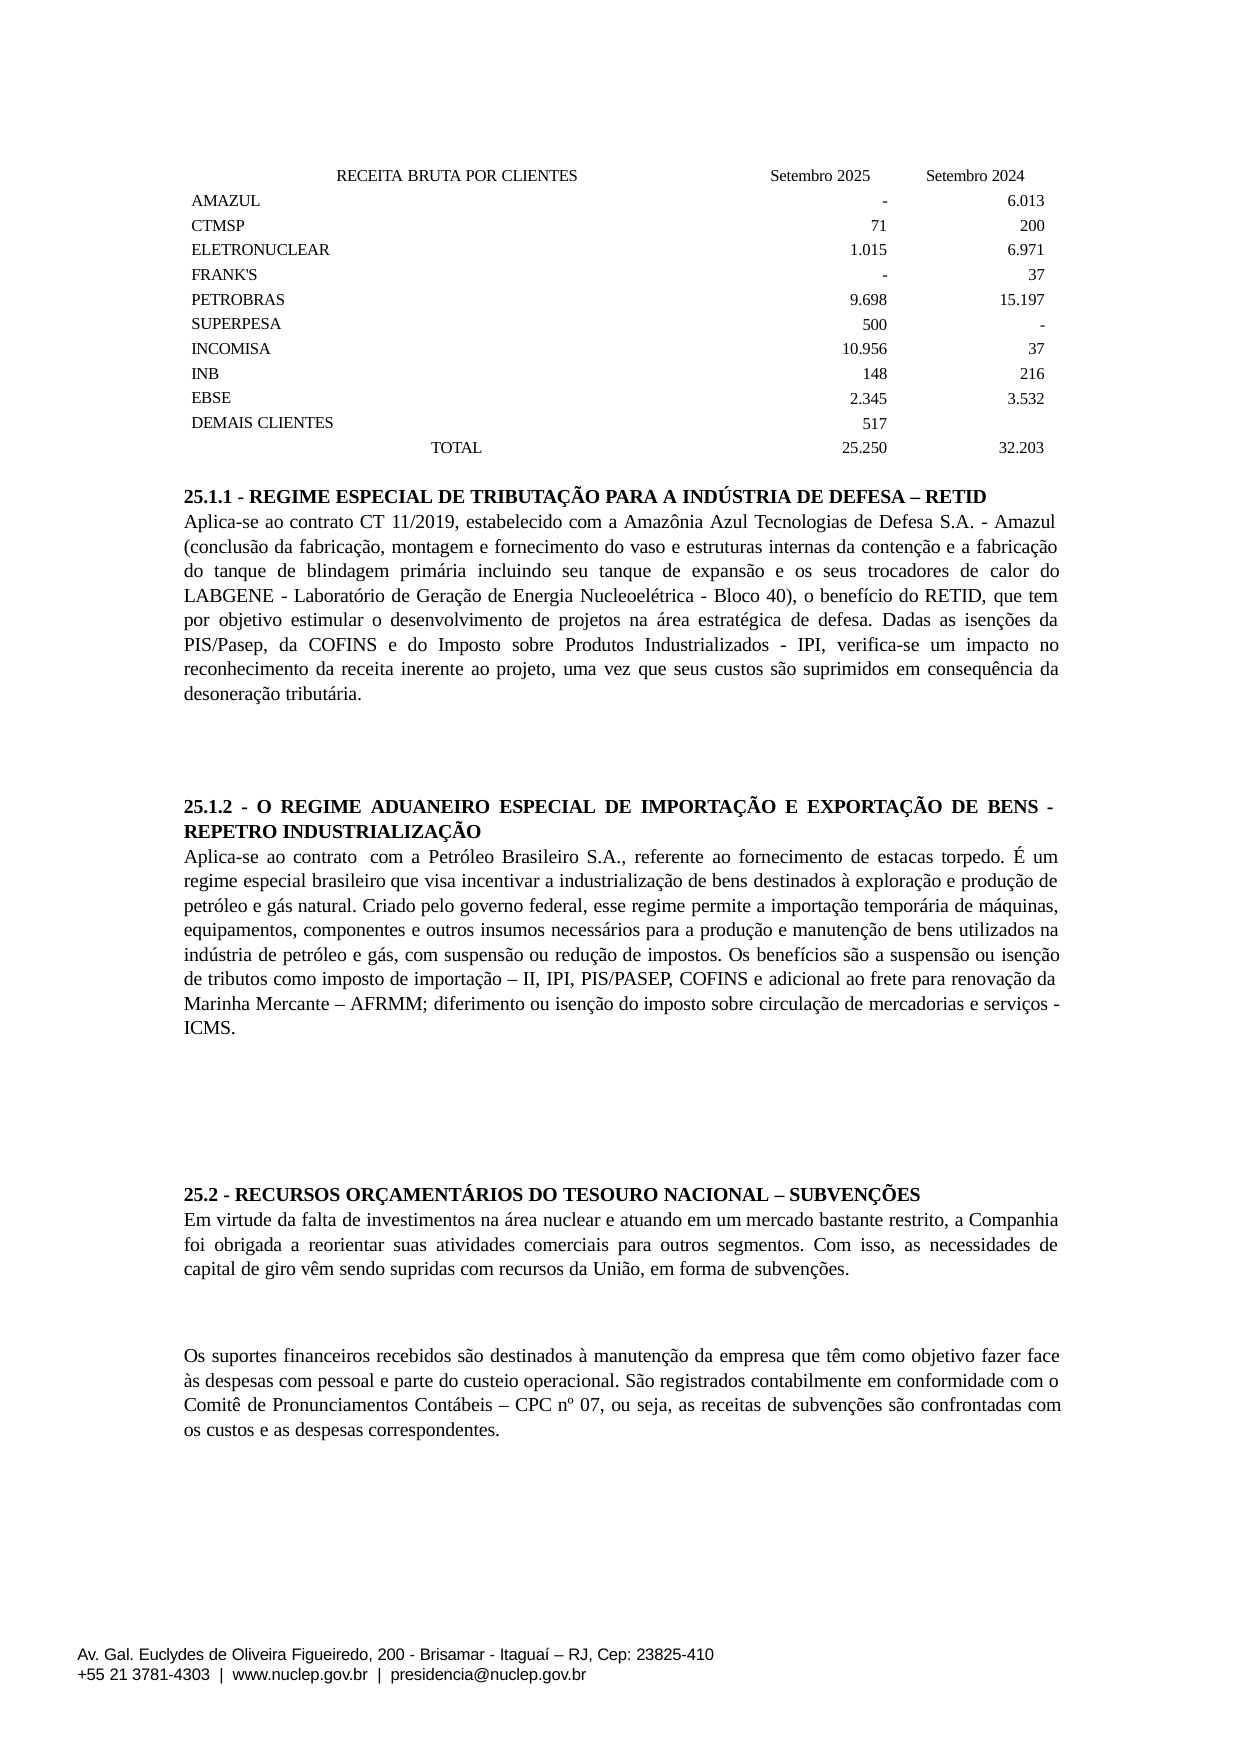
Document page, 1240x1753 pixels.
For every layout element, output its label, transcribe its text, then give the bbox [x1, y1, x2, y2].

text 32.203 [999, 439, 1069, 457]
text RECEITA BRUTA POR CLIENTES [336, 167, 603, 185]
text 15.197 [999, 291, 1070, 309]
text 2.345 [850, 390, 912, 408]
text 71 [871, 217, 912, 234]
text +55 21 3781-4303 | www.nuclep.gov.br | presidencia@nuclep.gov.br [77, 1666, 612, 1684]
text ELETRONUCLEAR [191, 241, 355, 259]
text Aplica-se ao contrato CT 11/2019, estabelecido com a Amazônia Azul Tecnologias de Defesa S.A. - Amazul [183, 512, 1081, 533]
text PIS/Pasep, da COFINS e do Imposto sobre Produtos Industrializados - IPI, verifica-se um impacto no [183, 634, 1081, 656]
text 37 [1028, 340, 1069, 358]
text PETROBRAS [191, 291, 310, 309]
text do tanque de blindagem primária incluindo seu tanque de expansão e os seus trocadores de calor do [183, 561, 1081, 582]
text SUPERPESA [191, 315, 310, 333]
text (conclusão da fabricação, montagem e fornecimento do vaso e estruturas internas da contenção e a fabricação [183, 536, 1081, 558]
text Em virtude da falta de investimentos na área nuclear e atuando em um mercado bastante restrito, a Companhia [183, 1210, 1080, 1231]
text indústria de petróleo e gás, com suspensão ou redução de impostos. Os benefícios são a suspensão ou isenção [183, 944, 1081, 965]
text - [1039, 316, 1070, 334]
text 10.956 [842, 340, 912, 358]
text Setembro 2024 [926, 167, 1069, 185]
text petróleo e gás natural. Criado pelo governo federal, esse regime permite a importação temporária de máquinas, [183, 895, 1081, 916]
text equipamentos, componentes e outros insumos necessários para a produção e manutenção de bens utilizados na [183, 919, 1081, 941]
text 2 [183, 1185, 193, 1206]
text REPETRO INDUSTRIALIZAÇÃO [183, 821, 507, 842]
text INCOMISA [191, 340, 310, 358]
text 2 [183, 487, 193, 508]
text 5.1.2 - O REGIME ADUANEIRO ESPECIAL DE IMPORTAÇÃO E EXPORTAÇÃO DE BENS - [193, 796, 1081, 818]
text por objetivo estimular o desenvolvimento de projetos na área estratégica de defesa. Dadas as isenções da [183, 609, 1081, 631]
text 25.250 [842, 439, 912, 457]
text 517 [862, 415, 912, 433]
text Av. Gal. Euclydes de Oliveira Figueiredo, 200 - Brisamar - Itaguaí – RJ, Cep: 23825-410 [77, 1646, 735, 1664]
text DEMAIS CLIENTES [191, 414, 358, 432]
text Os suportes financeiros recebidos são destinados à manutenção da empresa que têm como objetivo fazer face [183, 1345, 1081, 1367]
text foi obrigada a reorientar suas atividades comerciais para outros segmentos. Com isso, as necessidades de [183, 1234, 1080, 1256]
text 500 [862, 316, 912, 334]
text Marinha Mercante – AFRMM; diferimento ou isenção do imposto sobre circulação de mercadorias e serviços - [183, 993, 1081, 1014]
text 6.013 [1007, 192, 1069, 210]
text LABGENE - Laboratório de Geração de Energia Nucleoelétrica - Bloco 40), o benefício do RETID, que tem [183, 585, 1081, 607]
text 5.1.1 - REGIME ESPECIAL DE TRIBUTAÇÃO PARA A INDÚSTRIA DE DEFESA – RETID [193, 487, 1012, 508]
text 6.971 [1007, 241, 1069, 259]
text Comitê de Pronunciamentos Contábeis – CPC nº 07, ou seja, as receitas de subvenções são confrontadas com [183, 1394, 1081, 1416]
text ICMS. [183, 1017, 1081, 1039]
text desoneração tributária. [183, 683, 1081, 704]
text TOTAL [431, 439, 509, 457]
text - [882, 266, 912, 284]
text os custos e as despesas correspondentes. [183, 1419, 1081, 1440]
text Setembro 2025 [770, 167, 894, 185]
text Aplica-se ao contrato com a Petróleo Brasileiro S.A., referente ao fornecimento de estacas torpedo. É um [183, 846, 1081, 867]
text às despesas com pessoal e parte do custeio operacional. São registrados contabilmente em conformidade com o [183, 1370, 1081, 1391]
text regime especial brasileiro que visa incentivar a industrialização de bens destinados à exploração e produção de [183, 870, 1081, 892]
text - [882, 192, 912, 210]
text 5.2 - RECURSOS ORÇAMENTÁRIOS DO TESOURO NACIONAL – SUBVENÇÕES [193, 1185, 943, 1206]
text 37 [1028, 266, 1069, 284]
text 1.015 [850, 241, 912, 259]
text capital de giro vêm sendo supridas com recursos da União, em forma de subvenções. [183, 1259, 1080, 1280]
text 216 [1020, 365, 1069, 383]
text reconhecimento da receita inerente ao projeto, uma vez que seus custos são suprimidos em consequência da [183, 658, 1081, 680]
text FRANK'S [191, 266, 355, 284]
text 2 [183, 796, 193, 818]
text EBSE [191, 389, 256, 408]
text de tributos como imposto de importação – II, IPI, PIS/PASEP, COFINS e adicional ao frete para renovação da [183, 968, 1081, 990]
text 200 [1020, 217, 1069, 234]
text INB [191, 365, 310, 383]
text 3.532 [1007, 390, 1069, 408]
text 9.698 [850, 291, 912, 309]
text AMAZUL [191, 192, 286, 209]
text 148 [862, 365, 912, 383]
text CTMSP [191, 217, 269, 234]
